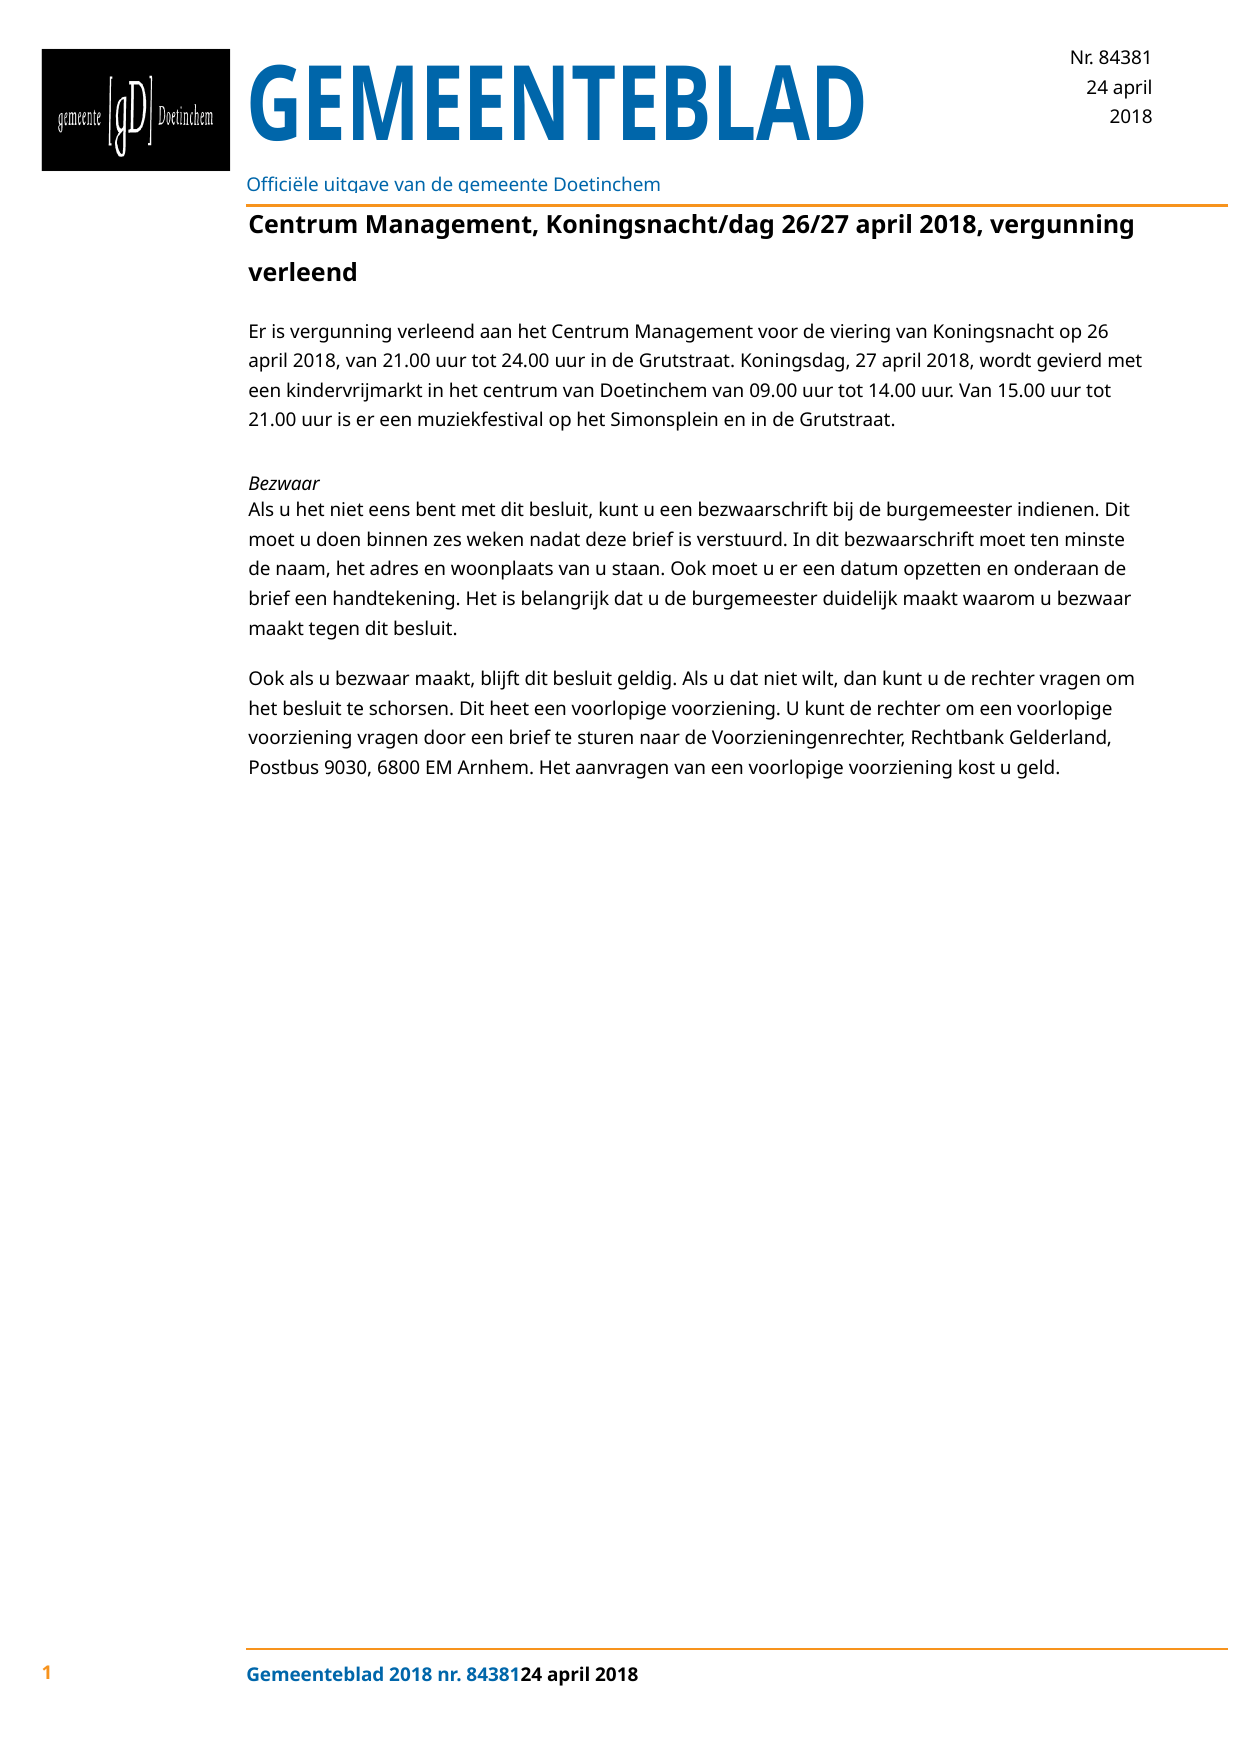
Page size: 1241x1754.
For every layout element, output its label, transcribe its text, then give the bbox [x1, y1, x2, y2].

text Er is vergunning verleend aan het Centrum Management voor de viering van Koningsnacht op 26 april 2018, van 21.00 uur tot 24.00 uur in de Grutstraat. Koningsdag, 27 april 2018, wordt gevierd met een kindervrijmarkt in het centrum van Doetinchem van 09.00 uur tot 14.00 uur. Van 15.00 uur tot 21.00 uur is er een muziekfestival op het Simonsplein en in de Grutstraat. [248, 318, 1152, 432]
text Centrum Management, Koningsnacht/dag 26/27 april 2018, vergunning verleend [248, 207, 1152, 288]
picture [41, 47, 231, 172]
text Als u het niet eens bent met dit besluit, kunt u een bezwaarschrift bij de burgemeester indienen. Dit moet u doen binnen zes weken nadat deze brief is verstuurd. In dit bezwaarschrift moet ten minste de naam, het adres en woonplaats van u staan. Ook moet u er een datum opzetten en onderaan de brief een handtekening. Het is belangrijk dat u de burgemeester duidelijk maakt waarom u bezwaar maakt tegen dit besluit. [248, 496, 1152, 640]
text Ook als u bezwaar maakt, blijft dit besluit geldig. Als u dat niet wilt, dan kunt u de rechter vragen om het besluit te schorsen. Dit heet een voorlopige voorziening. U kunt de rechter om een voorlopige voorziening vragen door een brief te sturen naar de Voorzieningenrechter, Rechtbank Gelderland, Postbus 9030, 6800 EM Arnhem. Het aanvragen van een voorlopige voorziening kost u geld. [248, 665, 1152, 779]
text Bezwaar [248, 471, 1152, 496]
